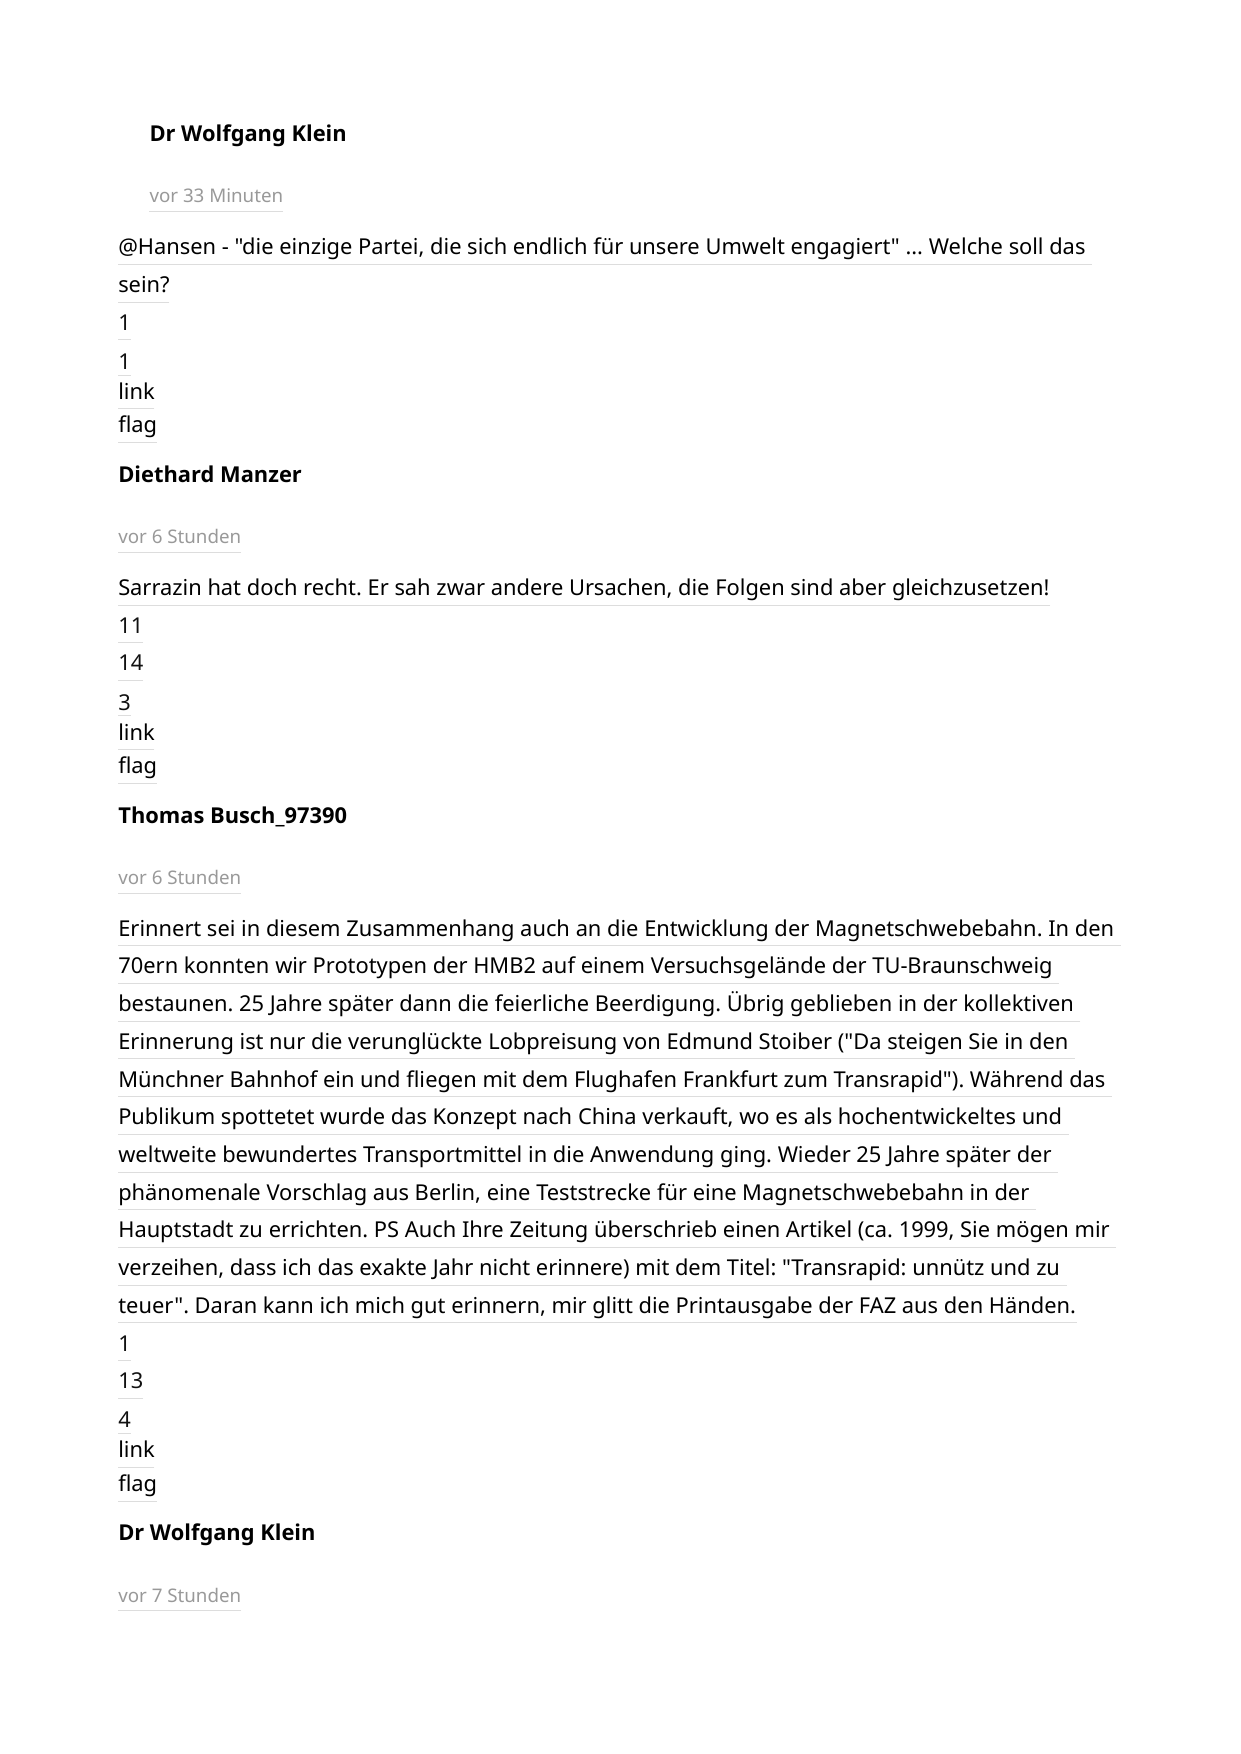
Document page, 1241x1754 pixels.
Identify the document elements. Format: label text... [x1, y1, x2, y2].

text link [118, 376, 1122, 409]
text flag [118, 409, 1122, 443]
text vor 6 Stunden [118, 864, 1117, 894]
text Dr Wolfgang Klein [149, 118, 1122, 148]
text Erinnert sei in diesem Zusammenhang auch an die Entwicklung der Magnetschwebebahn. In den 70ern konnten wir Prototypen der HMB2 auf einem Versuchsgelände der TU-Braunschweig bestaunen. 25 Jahre später dann die feierliche Beerdigung. Übrig geblieben in der kollektiven Erinnerung ist nur die verunglückte Lobpreisung von Edmund Stoiber ("Da steigen Sie in den Münchner Bahnhof ein und fliegen mit dem Flughafen Frankfurt zum Transrapid"). Während das Publikum spottetet wurde das Konzept nach China verkauft, wo es als hochentwickeltes und weltweite bewundertes Transportmittel in die Anwendung ging. Wieder 25 Jahre später der phänomenale Vorschlag aus Berlin, eine Teststrecke für eine Magnetschwebebahn in der Hauptstadt zu errichten. PS Auch Ihre Zeitung überschrieb einen Artikel (ca. 1999, Sie mögen mir verzeihen, dass ich das exakte Jahr nicht erinnere) mit dem Titel: "Transrapid: unnütz und zu teuer". Daran kann ich mich gut erinnern, mir glitt die Printausgabe der FAZ aus den Händen. [118, 913, 1122, 1323]
text Thomas Busch_97390 [118, 799, 1122, 829]
text 1 [118, 1327, 1122, 1361]
text vor 7 Stunden [118, 1582, 1117, 1611]
text @Hansen - "die einzige Partei, die sich endlich für unsere Umwelt engagiert" ... Welche soll das sein? [118, 231, 1122, 303]
text 11 [118, 610, 1122, 643]
text 14 [118, 647, 1122, 681]
text 3 [118, 685, 1122, 716]
text 1 [118, 307, 1122, 340]
text vor 33 Minuten [149, 183, 1117, 212]
text 13 [118, 1365, 1122, 1399]
text link [118, 1434, 1122, 1468]
text 1 [118, 344, 1122, 376]
text 4 [118, 1403, 1122, 1434]
text Sarrazin hat doch recht. Er sah zwar andere Ursachen, die Folgen sind aber gleichzusetzen! [118, 572, 1122, 606]
text flag [118, 1468, 1122, 1502]
text Diethard Manzer [118, 459, 1122, 489]
text link [118, 716, 1122, 750]
text flag [118, 750, 1122, 784]
text Dr Wolfgang Klein [118, 1517, 1122, 1547]
text vor 6 Stunden [118, 523, 1117, 553]
